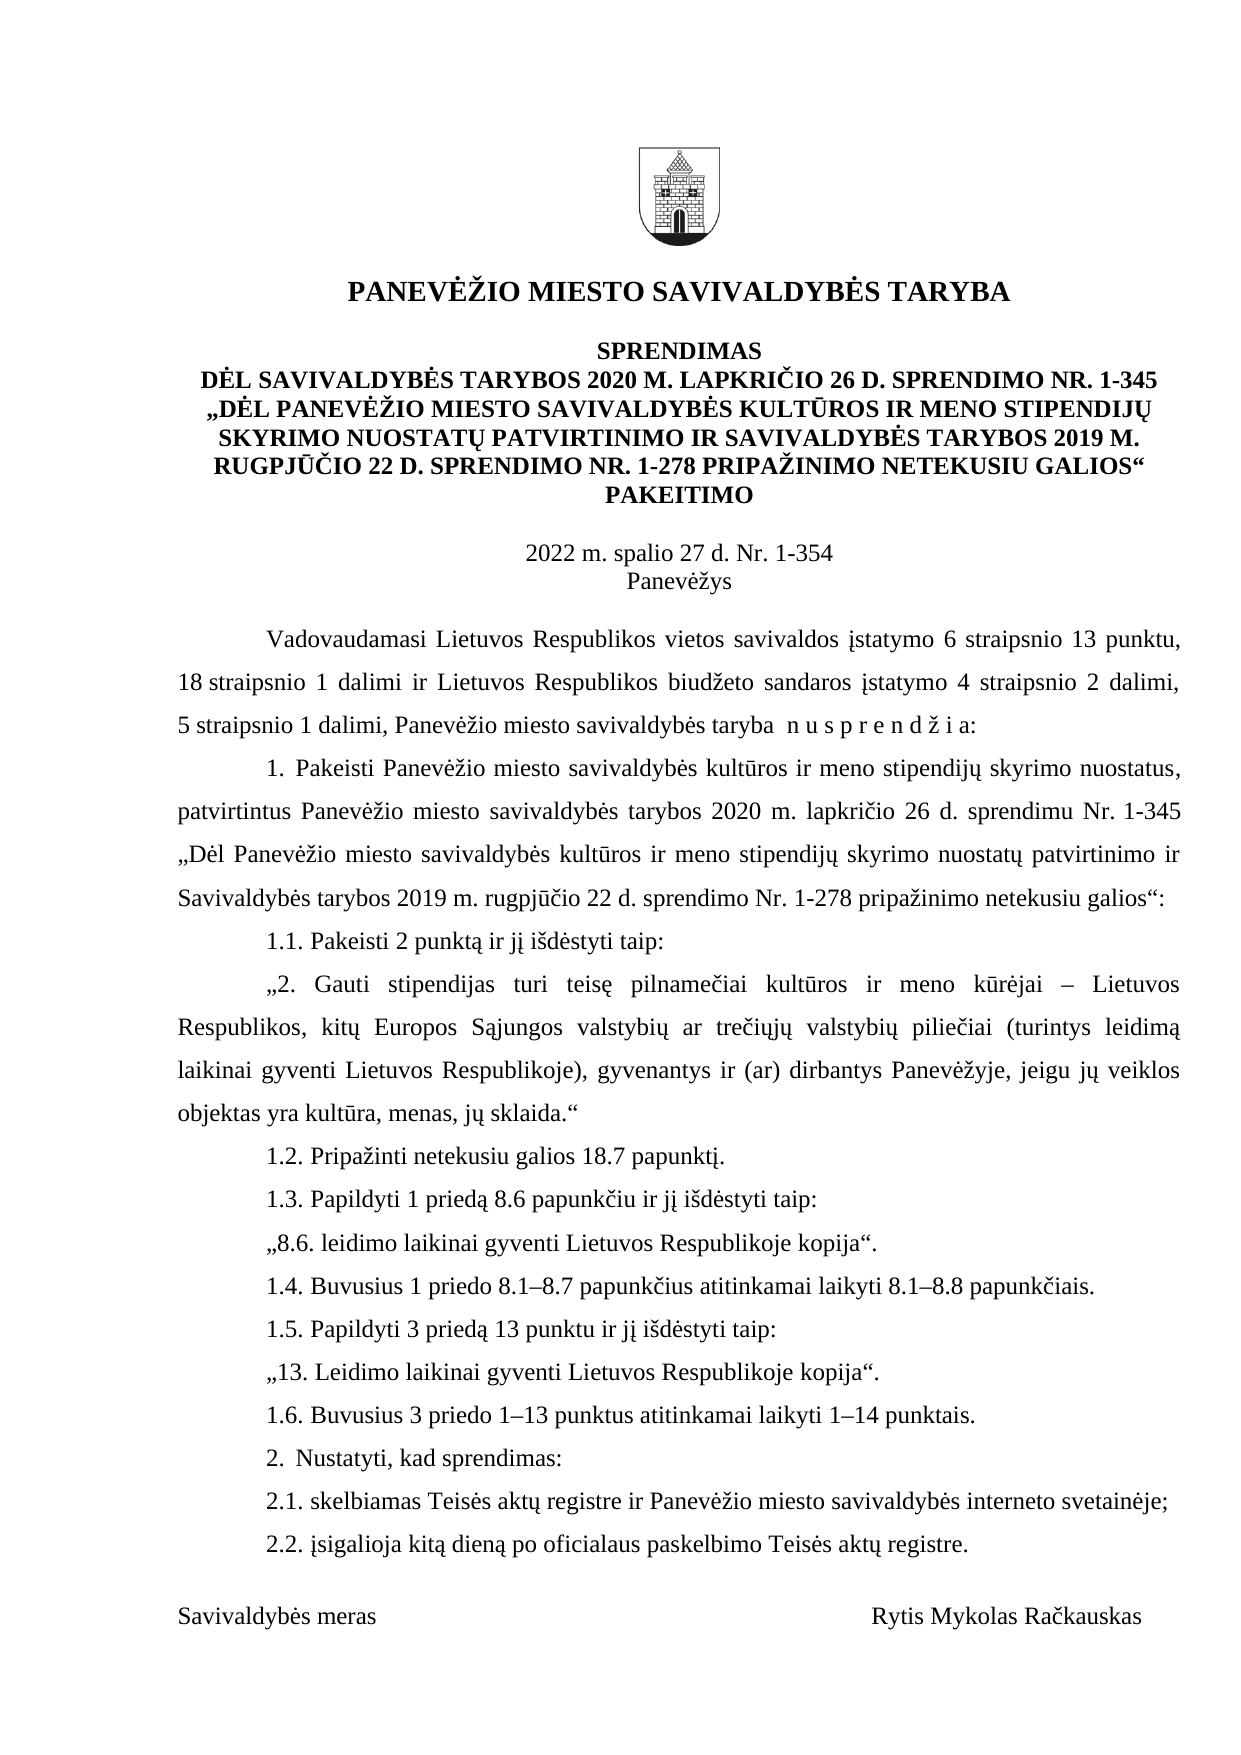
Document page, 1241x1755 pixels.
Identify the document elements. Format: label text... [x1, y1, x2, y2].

text 1.4. Buvusius 1 priedo 8.1–8.7 papunkčius atitinkamai laikyti 8.1–8.8 papunkčiais. [177, 1271, 1181, 1299]
text Vadovaudamasi Lietuvos Respublikos vietos savivaldos įstatymo 6 straipsnio 13 punktu, 18 straipsnio 1 dalimi ir Lietuvos Respublikos biudžeto sandaros įstatymo 4 straipsnio 2 dalimi, 5 straipsnio 1 dalimi, Panevėžio miesto savivaldybės taryba n u s p r e n d ž i a: [177, 624, 1181, 739]
subtitle Panevėžys [177, 566, 1181, 595]
text PANEVĖŽIO MIESTO SAVIVALDYBĖS TARYBA [177, 274, 1181, 308]
text „13. Leidimo laikinai gyventi Lietuvos Respublikoje kopija“. [266, 1357, 1181, 1386]
text 1.2. Pripažinti netekusiu galios 18.7 papunktį. [177, 1141, 1181, 1170]
text 1.6. Buvusius 3 priedo 1–13 punktus atitinkamai laikyti 1–14 punktais. [177, 1400, 1181, 1429]
text 2.1. skelbiamas Teisės aktų registre ir Panevėžio miesto savivaldybės interneto svetainėje; [177, 1486, 1181, 1515]
subtitle SPRENDIMAS [177, 336, 1181, 365]
text 2. Nustatyti, kad sprendimas: [177, 1443, 1181, 1472]
text Savivaldybės meras Rytis Mykolas Račkauskas [177, 1601, 1181, 1630]
text 2022 m. spalio 27 d. Nr. 1-354 [177, 538, 1181, 566]
text „8.6. leidimo laikinai gyventi Lietuvos Respublikoje kopija“. [266, 1228, 1181, 1256]
text 2.2. įsigalioja kitą dieną po oficialaus paskelbimo Teisės aktų registre. [177, 1529, 1181, 1558]
text 1. Pakeisti Panevėžio miesto savivaldybės kultūros ir meno stipendijų skyrimo nuostatus, patvirtintus Panevėžio miesto savivaldybės tarybos 2020 m. lapkričio 26 d. sprendimu Nr. 1-345 „Dėl Panevėžio miesto savivaldybės kultūros ir meno stipendijų skyrimo nuostatų patvirtinimo ir Savivaldybės tarybos 2019 m. rugpjūčio 22 d. sprendimo Nr. 1-278 pripažinimo netekusiu galios“: [177, 753, 1181, 911]
text 1.3. Papildyti 1 priedą 8.6 papunkčiu ir jį išdėstyti taip: [177, 1184, 1181, 1213]
text DĖL SAVIVALDYBĖS TARYBOS 2020 M. LAPKRIČIO 26 D. SPRENDIMO NR. 1-345 „DĖL PANEVĖŽIO MIESTO SAVIVALDYBĖS KULTŪROS IR MENO STIPENDIJŲ SKYRIMO NUOSTATŲ PATVIRTINIMO IR SAVIVALDYBĖS TARYBOS 2019 M. RUGPJŪČIO 22 D. SPRENDIMO NR. 1-278 PRIPAŽINIMO NETEKUSIU GALIOS“ PAKEITIMO [177, 365, 1181, 509]
text 1.1. Pakeisti 2 punktą ir jį išdėstyti taip: [177, 926, 1181, 954]
text 1.5. Papildyti 3 priedą 13 punktu ir jį išdėstyti taip: [177, 1314, 1181, 1343]
text „2. Gauti stipendijas turi teisę pilnamečiai kultūros ir meno kūrėjai – Lietuvos Respublikos, kitų Europos Sąjungos valstybių ar trečiųjų valstybių piliečiai (turintys leidimą laikinai gyventi Lietuvos Respublikoje), gyvenantys ir (ar) dirbantys Panevėžyje, jeigu jų veiklos objektas yra kultūra, menas, jų sklaida.“ [177, 969, 1181, 1127]
